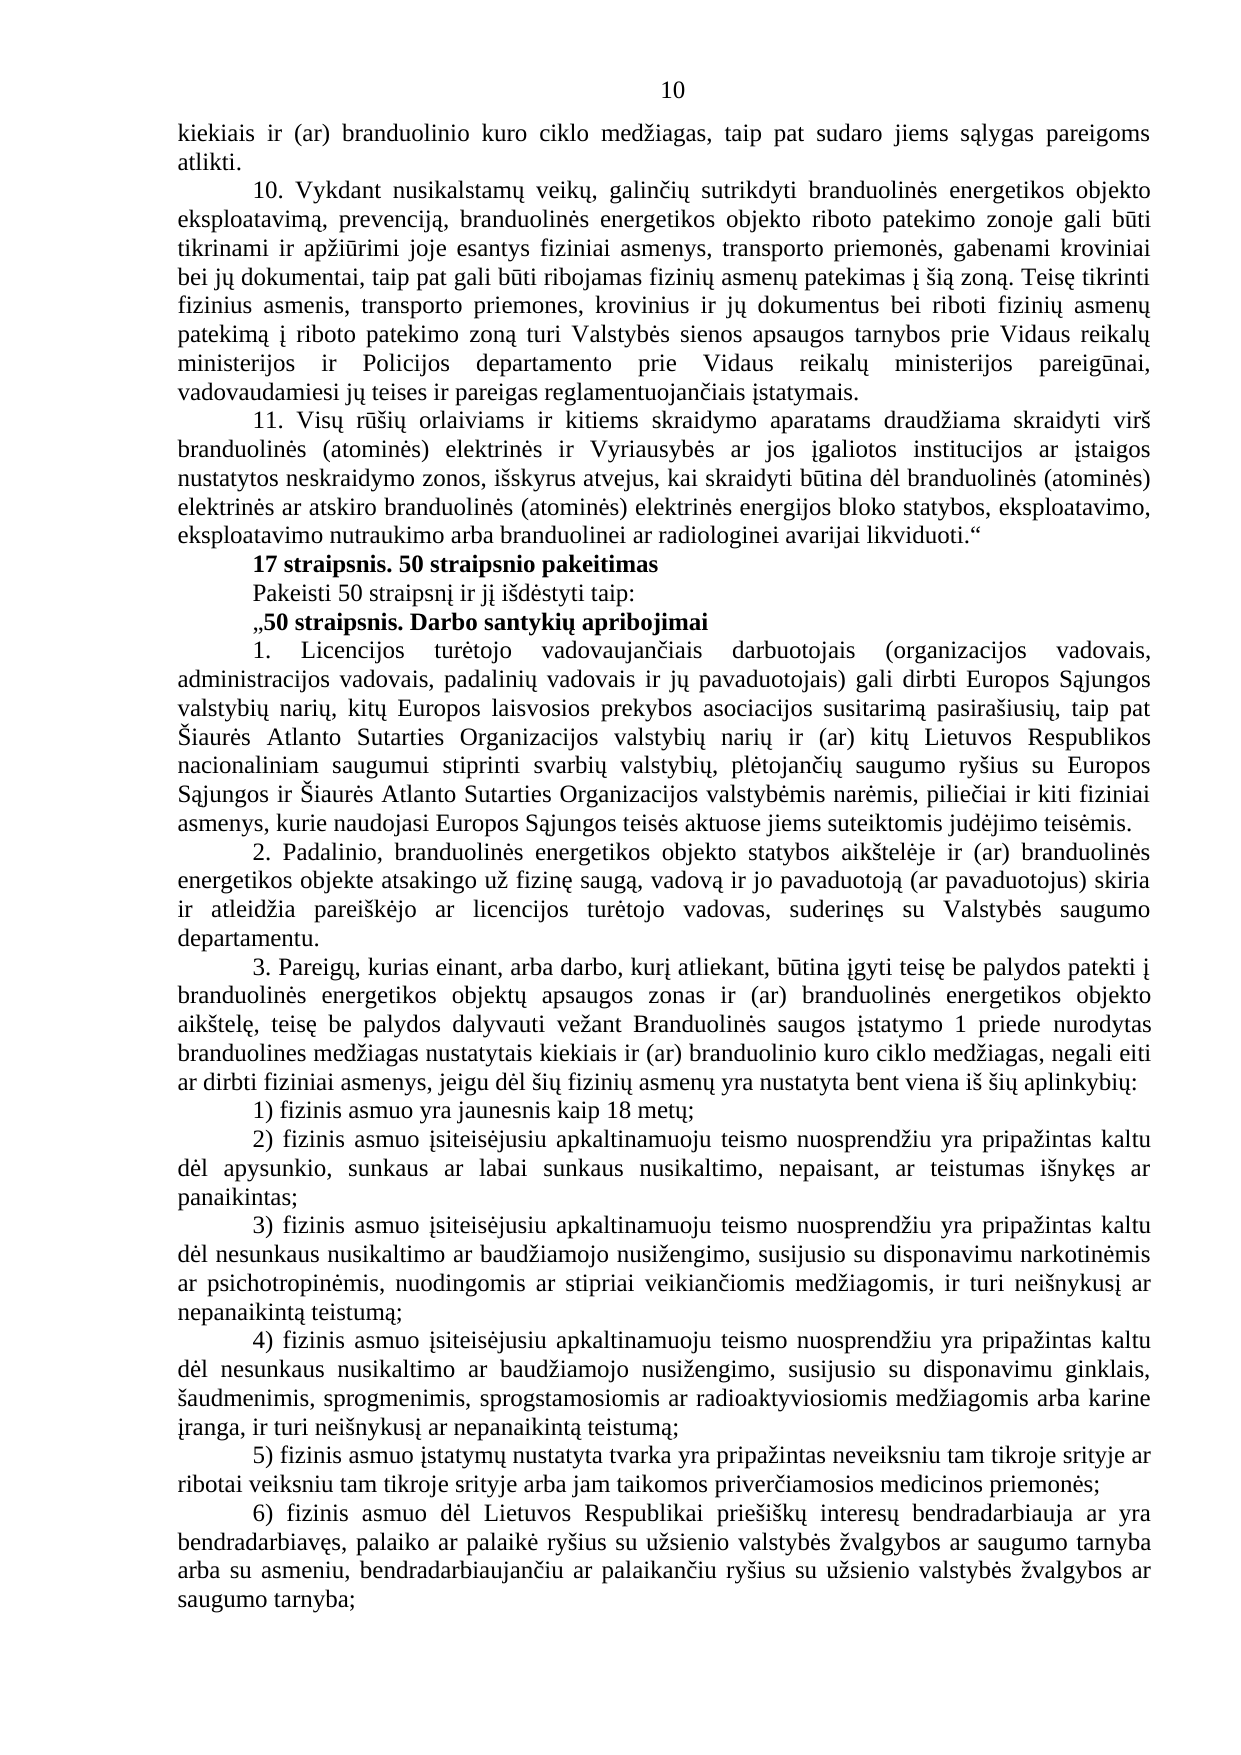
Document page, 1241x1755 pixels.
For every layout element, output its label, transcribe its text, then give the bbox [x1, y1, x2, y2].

text 17 straipsnis. 50 straipsnio pakeitimas [177, 549, 1152, 578]
text Pakeisti 50 straipsnį ir jį išdėstyti taip: [177, 578, 1152, 607]
text 1) fizinis asmuo yra jaunesnis kaip 18 metų; [177, 1096, 1152, 1124]
text 2) fizinis asmuo įsiteisėjusiu apkaltinamuoju teismo nuosprendžiu yra pripažintas kaltu dėl apysunkio, sunkaus ar labai sunkaus nusikaltimo, nepaisant, ar teistumas išnykęs ar panaikintas; [177, 1124, 1152, 1211]
text 11. Visų rūšių orlaiviams ir kitiems skraidymo aparatams draudžiama skraidyti virš branduolinės (atominės) elektrinės ir Vyriausybės ar jos įgaliotos institucijos ar įstaigos nustatytos neskraidymo zonos, išskyrus atvejus, kai skraidyti būtina dėl branduolinės (atominės) elektrinės ar atskiro branduolinės (atominės) elektrinės energijos bloko statybos, eksploatavimo, eksploatavimo nutraukimo arba branduolinei ar radiologinei avarijai likviduoti.“ [177, 406, 1152, 549]
text kiekiais ir (ar) branduolinio kuro ciklo medžiagas, taip pat sudaro jiems sąlygas pareigoms atlikti. [177, 118, 1152, 176]
text 3) fizinis asmuo įsiteisėjusiu apkaltinamuoju teismo nuosprendžiu yra pripažintas kaltu dėl nesunkaus nusikaltimo ar baudžiamojo nusižengimo, susijusio su disponavimu narkotinėmis ar psichotropinėmis, nuodingomis ar stipriai veikiančiomis medžiagomis, ir turi neišnykusį ar nepanaikintą teistumą; [177, 1211, 1152, 1326]
text 4) fizinis asmuo įsiteisėjusiu apkaltinamuoju teismo nuosprendžiu yra pripažintas kaltu dėl nesunkaus nusikaltimo ar baudžiamojo nusižengimo, susijusio su disponavimu ginklais, šaudmenimis, sprogmenimis, sprogstamosiomis ar radioaktyviosiomis medžiagomis arba karine įranga, ir turi neišnykusį ar nepanaikintą teistumą; [177, 1326, 1152, 1441]
text 6) fizinis asmuo dėl Lietuvos Respublikai priešiškų interesų bendradarbiauja ar yra bendradarbiavęs, palaiko ar palaikė ryšius su užsienio valstybės žvalgybos ar saugumo tarnyba arba su asmeniu, bendradarbiaujančiu ar palaikančiu ryšius su užsienio valstybės žvalgybos ar saugumo tarnyba; [177, 1498, 1152, 1613]
text 1. Licencijos turėtojo vadovaujančiais darbuotojais (organizacijos vadovais, administracijos vadovais, padalinių vadovais ir jų pavaduotojais) gali dirbti Europos Sąjungos valstybių narių, kitų Europos laisvosios prekybos asociacijos susitarimą pasirašiusių, taip pat Šiaurės Atlanto Sutarties Organizacijos valstybių narių ir (ar) kitų Lietuvos Respublikos nacionaliniam saugumui stiprinti svarbių valstybių, plėtojančių saugumo ryšius su Europos Sąjungos ir Šiaurės Atlanto Sutarties Organizacijos valstybėmis narėmis, piliečiai ir kiti fiziniai asmenys, kurie naudojasi Europos Sąjungos teisės aktuose jiems suteiktomis judėjimo teisėmis. [177, 636, 1152, 837]
text „50 straipsnis. Darbo santykių apribojimai [177, 607, 1152, 636]
text 3. Pareigų, kurias einant, arba darbo, kurį atliekant, būtina įgyti teisę be palydos patekti į branduolinės energetikos objektų apsaugos zonas ir (ar) branduolinės energetikos objekto aikštelę, teisę be palydos dalyvauti vežant Branduolinės saugos įstatymo 1 priede nurodytas branduolines medžiagas nustatytais kiekiais ir (ar) branduolinio kuro ciklo medžiagas, negali eiti ar dirbti fiziniai asmenys, jeigu dėl šių fizinių asmenų yra nustatyta bent viena iš šių aplinkybių: [177, 952, 1152, 1096]
text 5) fizinis asmuo įstatymų nustatyta tvarka yra pripažintas neveiksniu tam tikroje srityje ar ribotai veiksniu tam tikroje srityje arba jam taikomos priverčiamosios medicinos priemonės; [177, 1441, 1152, 1498]
text 2. Padalinio, branduolinės energetikos objekto statybos aikštelėje ir (ar) branduolinės energetikos objekte atsakingo už fizinę saugą, vadovą ir jo pavaduotoją (ar pavaduotojus) skiria ir atleidžia pareiškėjo ar licencijos turėtojo vadovas, suderinęs su Valstybės saugumo departamentu. [177, 837, 1152, 952]
text 10. Vykdant nusikalstamų veikų, galinčių sutrikdyti branduolinės energetikos objekto eksploatavimą, prevenciją, branduolinės energetikos objekto riboto patekimo zonoje gali būti tikrinami ir apžiūrimi joje esantys fiziniai asmenys, transporto priemonės, gabenami kroviniai bei jų dokumentai, taip pat gali būti ribojamas fizinių asmenų patekimas į šią zoną. Teisę tikrinti fizinius asmenis, transporto priemones, krovinius ir jų dokumentus bei riboti fizinių asmenų patekimą į riboto patekimo zoną turi Valstybės sienos apsaugos tarnybos prie Vidaus reikalų ministerijos ir Policijos departamento prie Vidaus reikalų ministerijos pareigūnai, vadovaudamiesi jų teises ir pareigas reglamentuojančiais įstatymais. [177, 176, 1152, 406]
